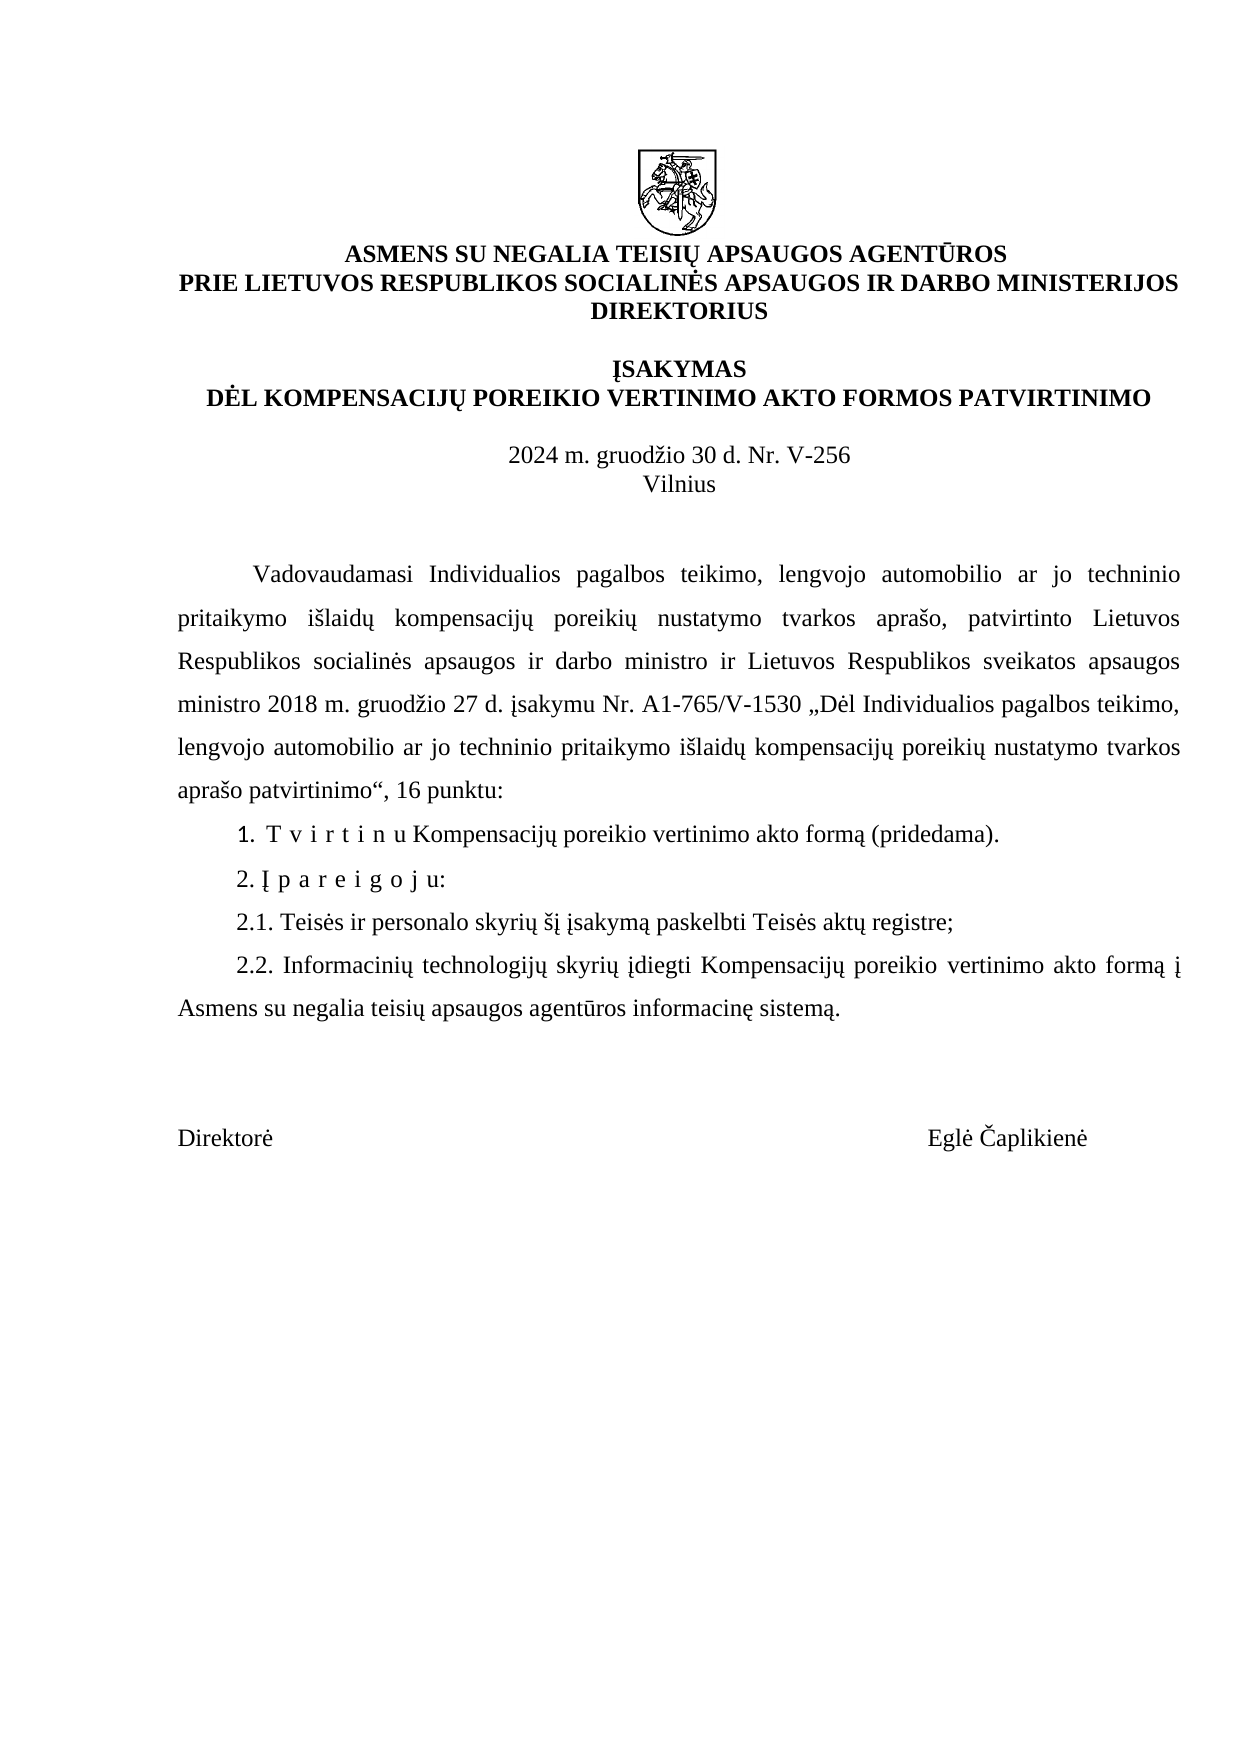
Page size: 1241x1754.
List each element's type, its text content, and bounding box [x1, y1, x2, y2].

text DĖL KOMPENSACIJŲ POREIKIO VERTINIMO AKTO FORMOS PATVIRTINIMO [177, 383, 1181, 411]
text 1. Tvirtinu Kompensacijų poreikio vertinimo akto formą (pridedama). [236, 818, 1181, 849]
text ĮSAKYMAS [177, 354, 1181, 383]
text PRIE LIETUVOS RESPUBLIKOS SOCIALINĖS APSAUGOS IR DARBO MINISTERIJOS [177, 268, 1181, 296]
text 2024 m. gruodžio 30 d. Nr. V-256 [177, 440, 1181, 469]
text 2.1. Teisės ir personalo skyrių šį įsakymą paskelbti Teisės aktų registre; [177, 907, 1181, 936]
text Vadovaudamasi Individualios pagalbos teikimo, lengvojo automobilio ar jo techninio pritaikymo išlaidų kompensacijų poreikių nustatymo tvarkos aprašo, patvirtinto Lietuvos Respublikos socialinės apsaugos ir darbo ministro ir Lietuvos Respublikos sveikatos apsaugos ministro 2018 m. gruodžio 27 d. įsakymu Nr. A1-765/V-1530 „Dėl Individualios pagalbos teikimo, lengvojo automobilio ar jo techninio pritaikymo išlaidų kompensacijų poreikių nustatymo tvarkos aprašo patvirtinimo“, 16 punktu: [177, 559, 1181, 804]
text Direktorė Eglė Čaplikienė [177, 1123, 1181, 1151]
text 2.2. Informacinių technologijų skyrių įdiegti Kompensacijų poreikio vertinimo akto formą į Asmens su negalia teisių apsaugos agentūros informacinę sistemą. [177, 950, 1181, 1022]
text Vilnius [177, 469, 1181, 498]
text DIREKTORIUS [177, 296, 1181, 325]
text 2. Įpareigoju: [177, 864, 1181, 893]
text ASMENS SU NEGALIA TEISIŲ APSAUGOS AGENTŪROS [177, 239, 1181, 268]
